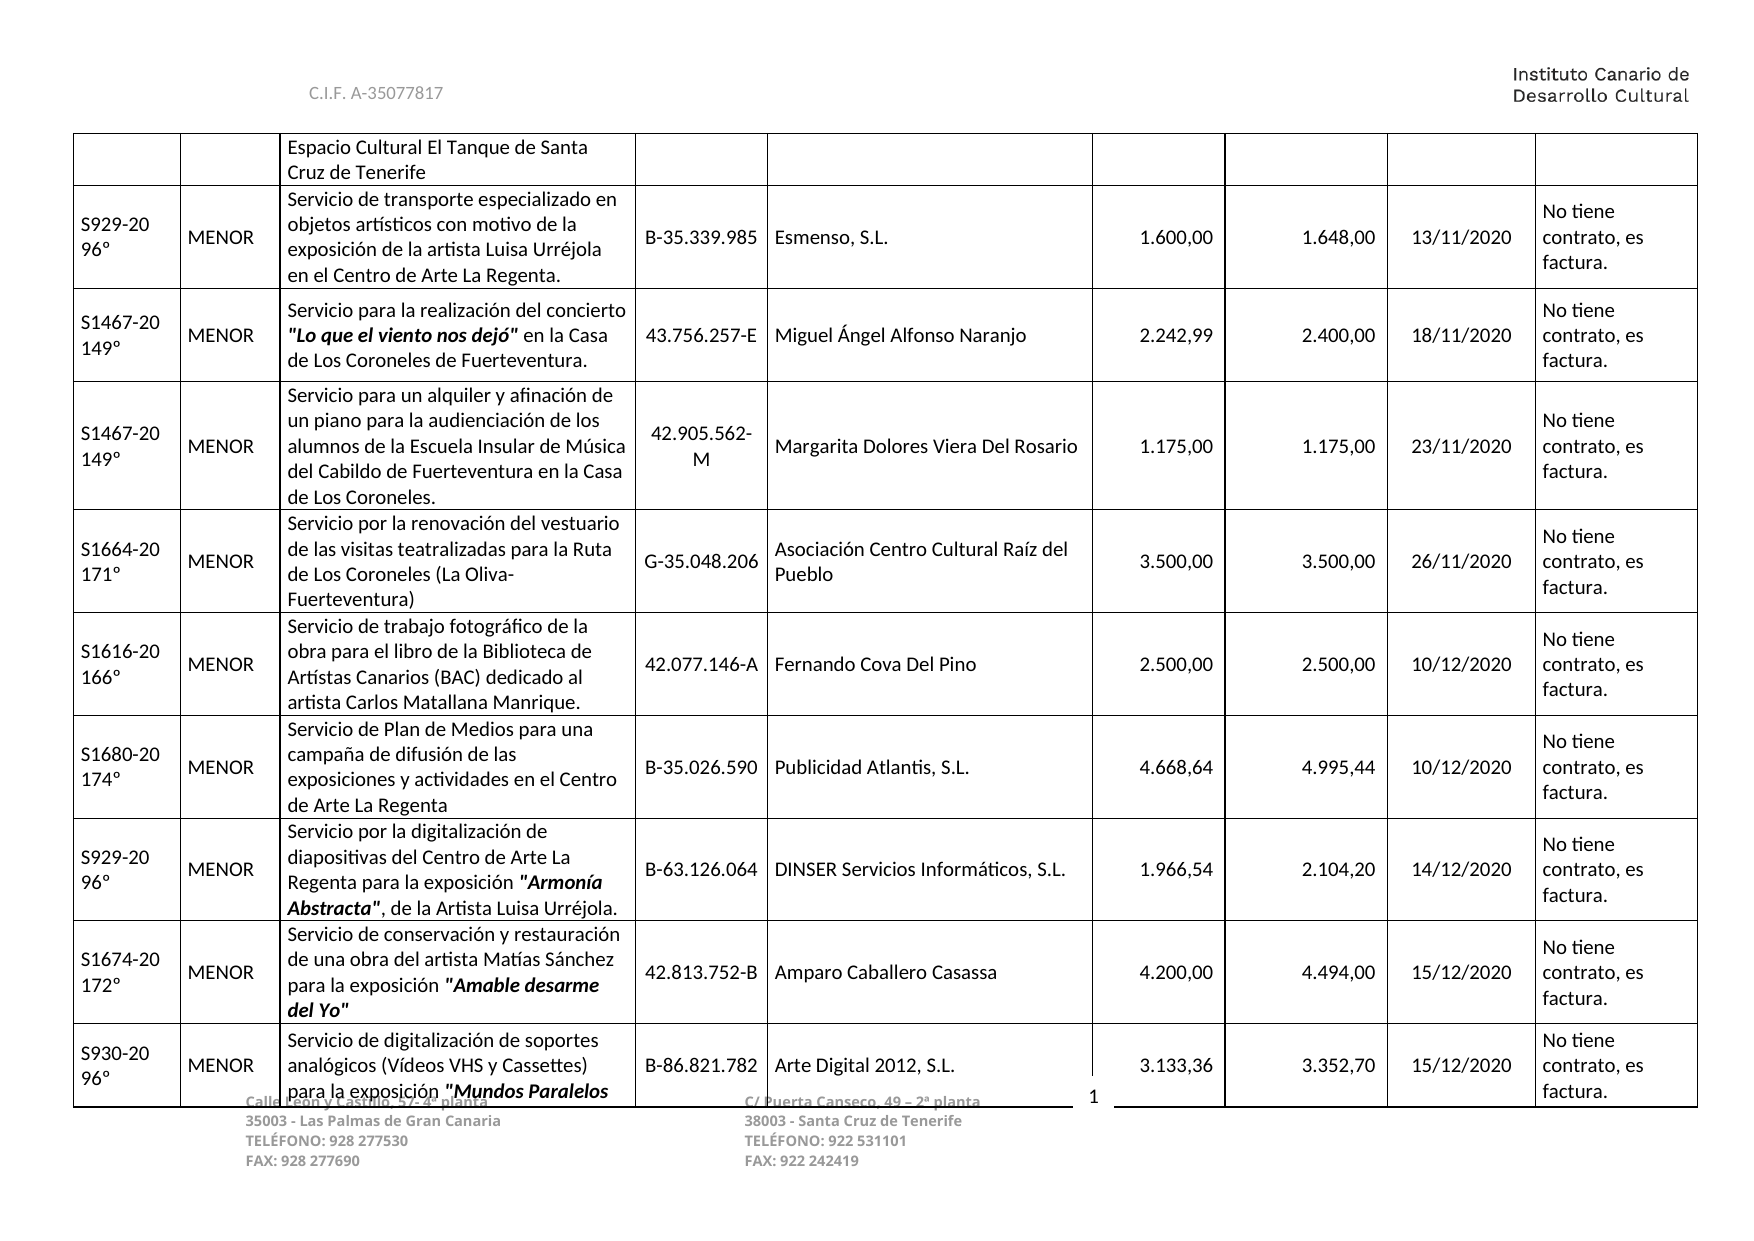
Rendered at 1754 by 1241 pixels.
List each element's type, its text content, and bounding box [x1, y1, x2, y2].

table_cell Servicio de conservación y restauración de una obra del artista Matías Sánchez para la exposición "Amable desarme del Yo" [281, 921, 635, 1023]
table_cell Servicio por la renovación del vestuario de las visitas teatralizadas para la Ruta de Los Coroneles (La Oliva-Fuerteventura) [281, 510, 635, 612]
table_cell Esmenso, S.L. [768, 186, 1092, 287]
table_cell 15/12/2020 [1388, 1024, 1535, 1106]
table_cell 42.813.752-B [636, 921, 767, 1023]
table_cell MENOR [181, 382, 279, 509]
table_cell No tiene contrato, es factura. [1536, 289, 1697, 381]
table_cell No tiene contrato, es factura. [1536, 819, 1697, 920]
table_cell G-35.048.206 [636, 510, 767, 612]
table_cell 3.500,00 [1226, 510, 1387, 612]
table_cell 4.995,44 [1226, 716, 1387, 817]
table_cell Margarita Dolores Viera Del Rosario [768, 382, 1092, 509]
table_cell S930-20 96º [74, 1024, 180, 1106]
table_cell 1.175,00 [1093, 382, 1224, 509]
table_cell Fernando Cova Del Pino [768, 613, 1092, 715]
table_cell 14/12/2020 [1388, 819, 1535, 920]
table_cell Amparo Caballero Casassa [768, 921, 1092, 1023]
table_cell MENOR [181, 510, 279, 612]
table_cell 42.077.146-A [636, 613, 767, 715]
table_cell 2.242,99 [1093, 289, 1224, 381]
table_cell 2.104,20 [1226, 819, 1387, 920]
table_cell B-63.126.064 [636, 819, 767, 920]
table_cell No tiene contrato, es factura. [1536, 510, 1697, 612]
table_cell No comporta modificación económica [1093, 134, 1224, 185]
table_cell [181, 134, 279, 185]
table_cell Miguel Ángel Alfonso Naranjo [768, 289, 1092, 381]
table_cell Publicidad Atlantis, S.L. [768, 716, 1092, 817]
table_cell Servicio de digitalización de soportes analógicos (Vídeos VHS y Cassettes) para la exposición "Mundos Paralelos 1974-2020", del artista Alfonso Vega Crujera. [281, 1024, 635, 1106]
table_cell MENOR [181, 1024, 279, 1106]
table_cell S1467-20 149º [74, 289, 180, 381]
table_cell 13/11/2020 [1388, 186, 1535, 287]
table_cell 2.500,00 [1226, 613, 1387, 715]
table_cell 3.352,70 [1226, 1024, 1387, 1106]
table_cell [1388, 134, 1535, 185]
table_cell 18/11/2020 [1388, 289, 1535, 381]
table_cell 1.966,54 [1093, 819, 1224, 920]
table_cell 10/12/2020 [1388, 716, 1535, 817]
table_cell B-35.026.590 [636, 716, 767, 817]
table_cell Servicio para un alquiler y afinación de un piano para la audienciación de los alumnos de la Escuela Insular de Música del Cabildo de Fuerteventura en la Casa de Los Coroneles. [281, 382, 635, 509]
table_cell No tiene contrato, es factura. [1536, 716, 1697, 817]
table_cell S1616-20 166º [74, 613, 180, 715]
table_cell No tiene contrato, es factura. [1536, 1024, 1697, 1106]
table_cell S1680-20 174º [74, 716, 180, 817]
table_cell B-86.821.782 [636, 1024, 767, 1106]
table_cell 2.500,00 [1093, 613, 1224, 715]
table_cell MENOR [181, 716, 279, 817]
table_cell 3.133,36 [1093, 1024, 1224, 1106]
table_cell Servicio de transporte especializado en objetos artísticos con motivo de la exposición de la artista Luisa Urréjola en el Centro de Arte La Regenta. [281, 186, 635, 287]
table_cell 4.200,00 [1093, 921, 1224, 1023]
table_cell 15/12/2020 [1388, 921, 1535, 1023]
table_cell MENOR [181, 819, 279, 920]
table_cell Servicio para la realización del concierto "Lo que el viento nos dejó" en la Casa de Los Coroneles de Fuerteventura. [281, 289, 635, 381]
table_cell 42.905.562-M [636, 382, 767, 509]
table_cell [74, 134, 180, 185]
table_cell 3.500,00 [1093, 510, 1224, 612]
table_cell [1536, 134, 1697, 185]
table_cell S929-20 96º [74, 819, 180, 920]
table_cell 1.648,00 [1226, 186, 1387, 287]
table_cell ADENDA Servicio de Producción de la exposición "StreetView Post-Reality" del artista Yosi Negrín Ruíz, en el Espacio Cultural El Tanque de Santa Cruz de Tenerife [281, 134, 635, 185]
table_cell 43.756.257-E [636, 289, 767, 381]
table_cell Asociación Centro Cultural Raíz del Pueblo [768, 510, 1092, 612]
table_cell 4.668,64 [1093, 716, 1224, 817]
table_cell 23/11/2020 [1388, 382, 1535, 509]
table_cell Servicio de Plan de Medios para una campaña de difusión de las exposiciones y actividades en el Centro de Arte La Regenta [281, 716, 635, 817]
table_cell Yosi Negrín Ruiz [768, 134, 1092, 185]
table_cell B-35.339.985 [636, 186, 767, 287]
table_cell Arte Digital 2012, S.L. [768, 1024, 1092, 1106]
table_cell S1664-20 171º [74, 510, 180, 612]
table_cell No tiene contrato, es factura. [1536, 921, 1697, 1023]
table_cell 42.223.342-B [636, 134, 767, 185]
table_cell No tiene contrato, es factura. [1536, 382, 1697, 509]
table_cell [1226, 134, 1387, 185]
table_cell S1674-20 172º [74, 921, 180, 1023]
table_cell 10/12/2020 [1388, 613, 1535, 715]
table_cell 1.600,00 [1093, 186, 1224, 287]
table_cell MENOR [181, 921, 279, 1023]
table_cell DINSER Servicios Informáticos, S.L. [768, 819, 1092, 920]
table_cell MENOR [181, 613, 279, 715]
table_cell S929-20 96º [74, 186, 180, 287]
table_cell Servicio por la digitalización de diapositivas del Centro de Arte La Regenta para la exposición "Armonía Abstracta", de la Artista Luisa Urréjola. [281, 819, 635, 920]
table_cell Servicio de trabajo fotográfico de la obra para el libro de la Biblioteca de Artístas Canarios (BAC) dedicado al artista Carlos Matallana Manrique. [281, 613, 635, 715]
table_cell No tiene contrato, es factura. [1536, 186, 1697, 287]
table_cell 1.175,00 [1226, 382, 1387, 509]
table_cell MENOR [181, 186, 279, 287]
table_cell No tiene contrato, es factura. [1536, 613, 1697, 715]
table_cell S1467-20 149º [74, 382, 180, 509]
table_cell 2.400,00 [1226, 289, 1387, 381]
table_cell MENOR [181, 289, 279, 381]
table_cell 4.494,00 [1226, 921, 1387, 1023]
table_cell 26/11/2020 [1388, 510, 1535, 612]
